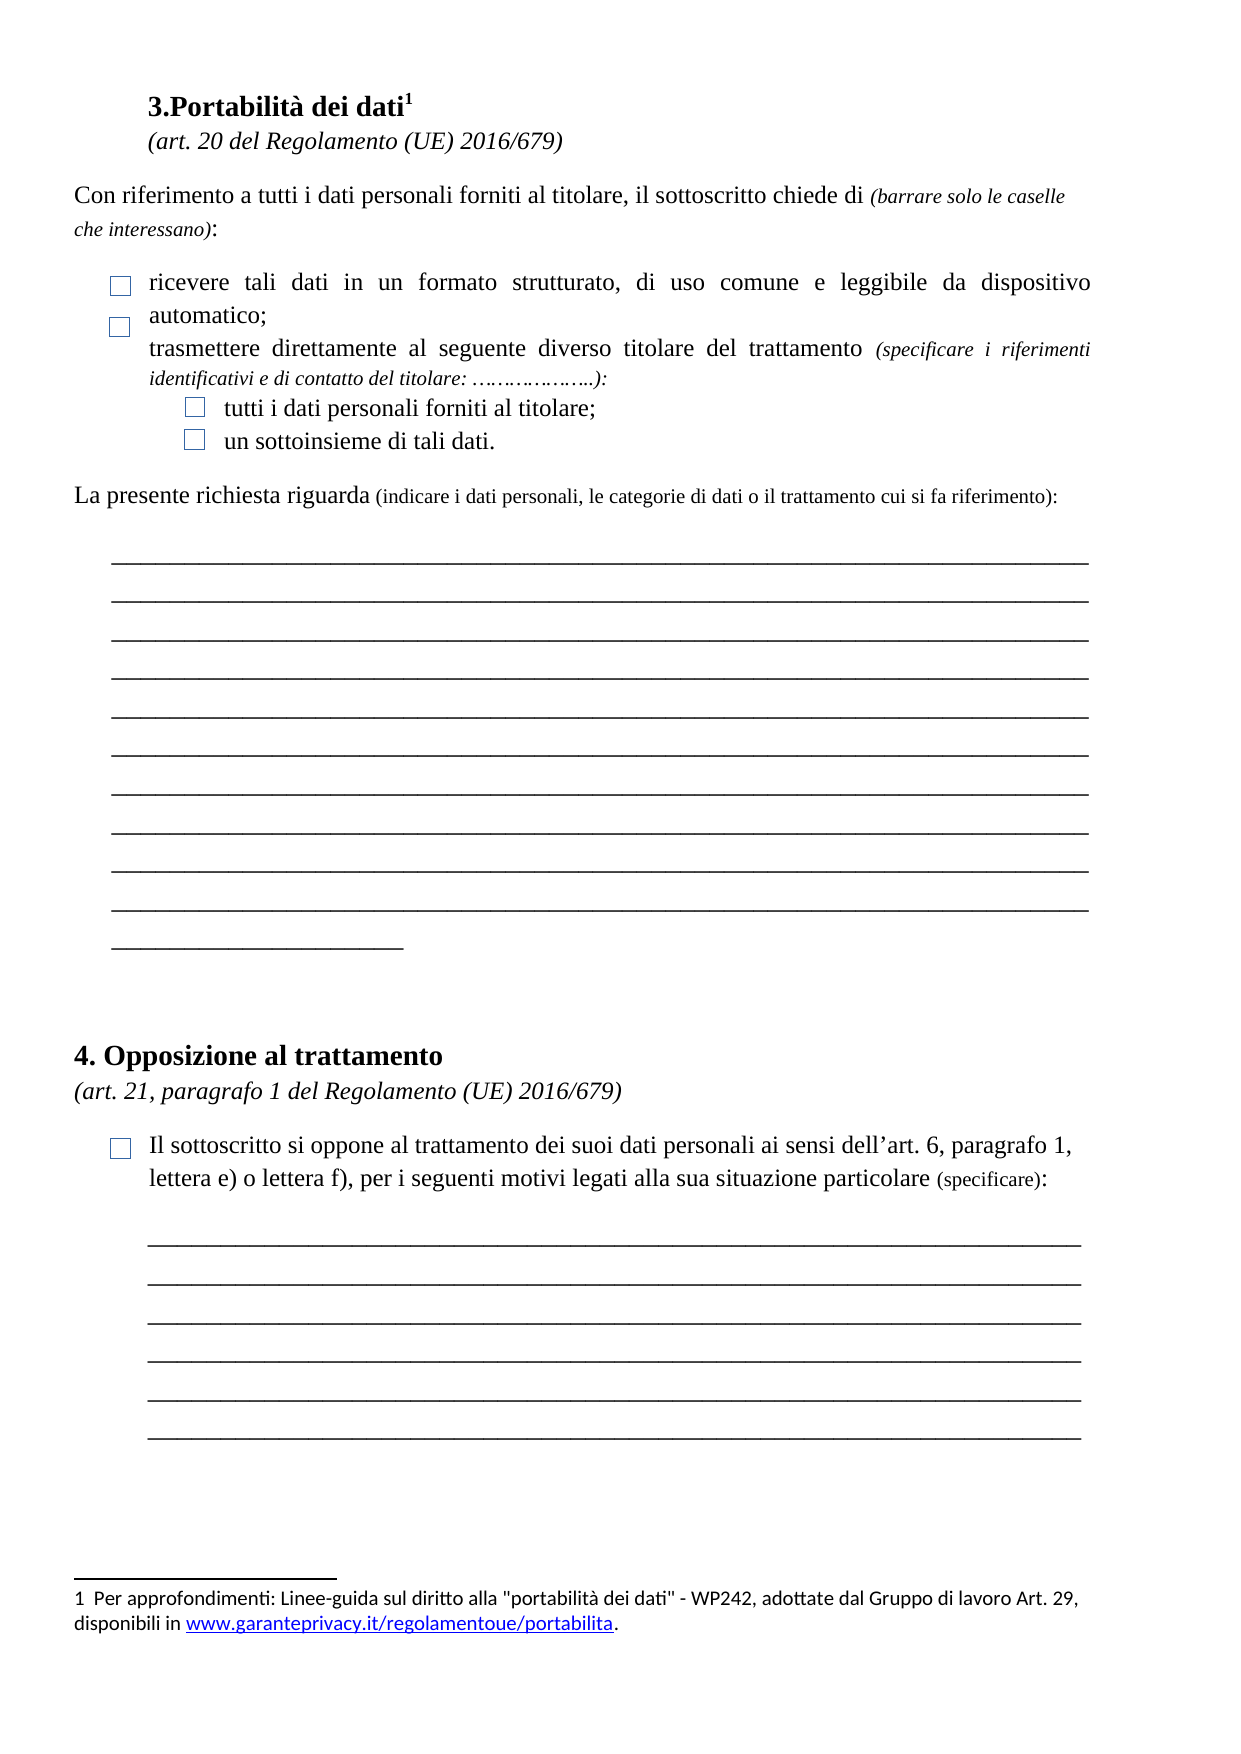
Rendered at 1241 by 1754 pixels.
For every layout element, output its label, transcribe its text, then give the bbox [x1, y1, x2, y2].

text ________________________________________________________________________________________________________________________________________________________________________________________________ ________________________________________________________________________________________________________________________________________________________________________________________________ [148, 1217, 1093, 1443]
list trasmettere direttamente al seguente diverso titolare del trattamento (specificare i riferimenti identificativi e di contatto del titolare: ………………..): [111, 333, 1093, 389]
text __________________________________________________________________________________________________________________________________________________________________________________________________________________________________________________________________________________________________________________________________________________________________________________________________________________________________________________________________________________________________________________________________________________________________________________________________________________________________________________________________________________________________________________ [111, 534, 1093, 953]
text 4. Opposizione al trattamento (art. 21, paragrafo 1 del Regolamento (UE) 2016/679) [74, 1038, 1093, 1104]
text Con riferimento a tutti i dati personali forniti al titolare, il sottoscritto chiede di (barrare solo le caselle che interessano): [74, 180, 1093, 242]
text La presente richiesta riguarda (indicare i dati personali, le categorie di dati o il trattamento cui si fa riferimento): [74, 480, 1093, 509]
list un sottoinsieme di tali dati. [186, 426, 1093, 455]
list Il sottoscritto si oppone al trattamento dei suoi dati personali ai sensi dell’art. 6, paragrafo 1, lettera e) o lettera f), per i seguenti motivi legati alla sua situazione particolare (specificare): [111, 1130, 1093, 1191]
list ricevere tali dati in un formato strutturato, di uso comune e leggibile da dispositivo automatico; [111, 267, 1093, 329]
list tutti i dati personali forniti al titolare; [186, 393, 1093, 422]
text 3.Portabilità dei dati (art. 20 del Regolamento (UE) 2016/679) [148, 89, 1093, 155]
text Per approfondimenti: Linee-guida sul diritto alla "portabilità dei dati" - WP242, adottate dal Gruppo di lavoro Art. 29, disponibili in www.garanteprivacy.it/regolamentoue/portabilita. [74, 1585, 1122, 1636]
